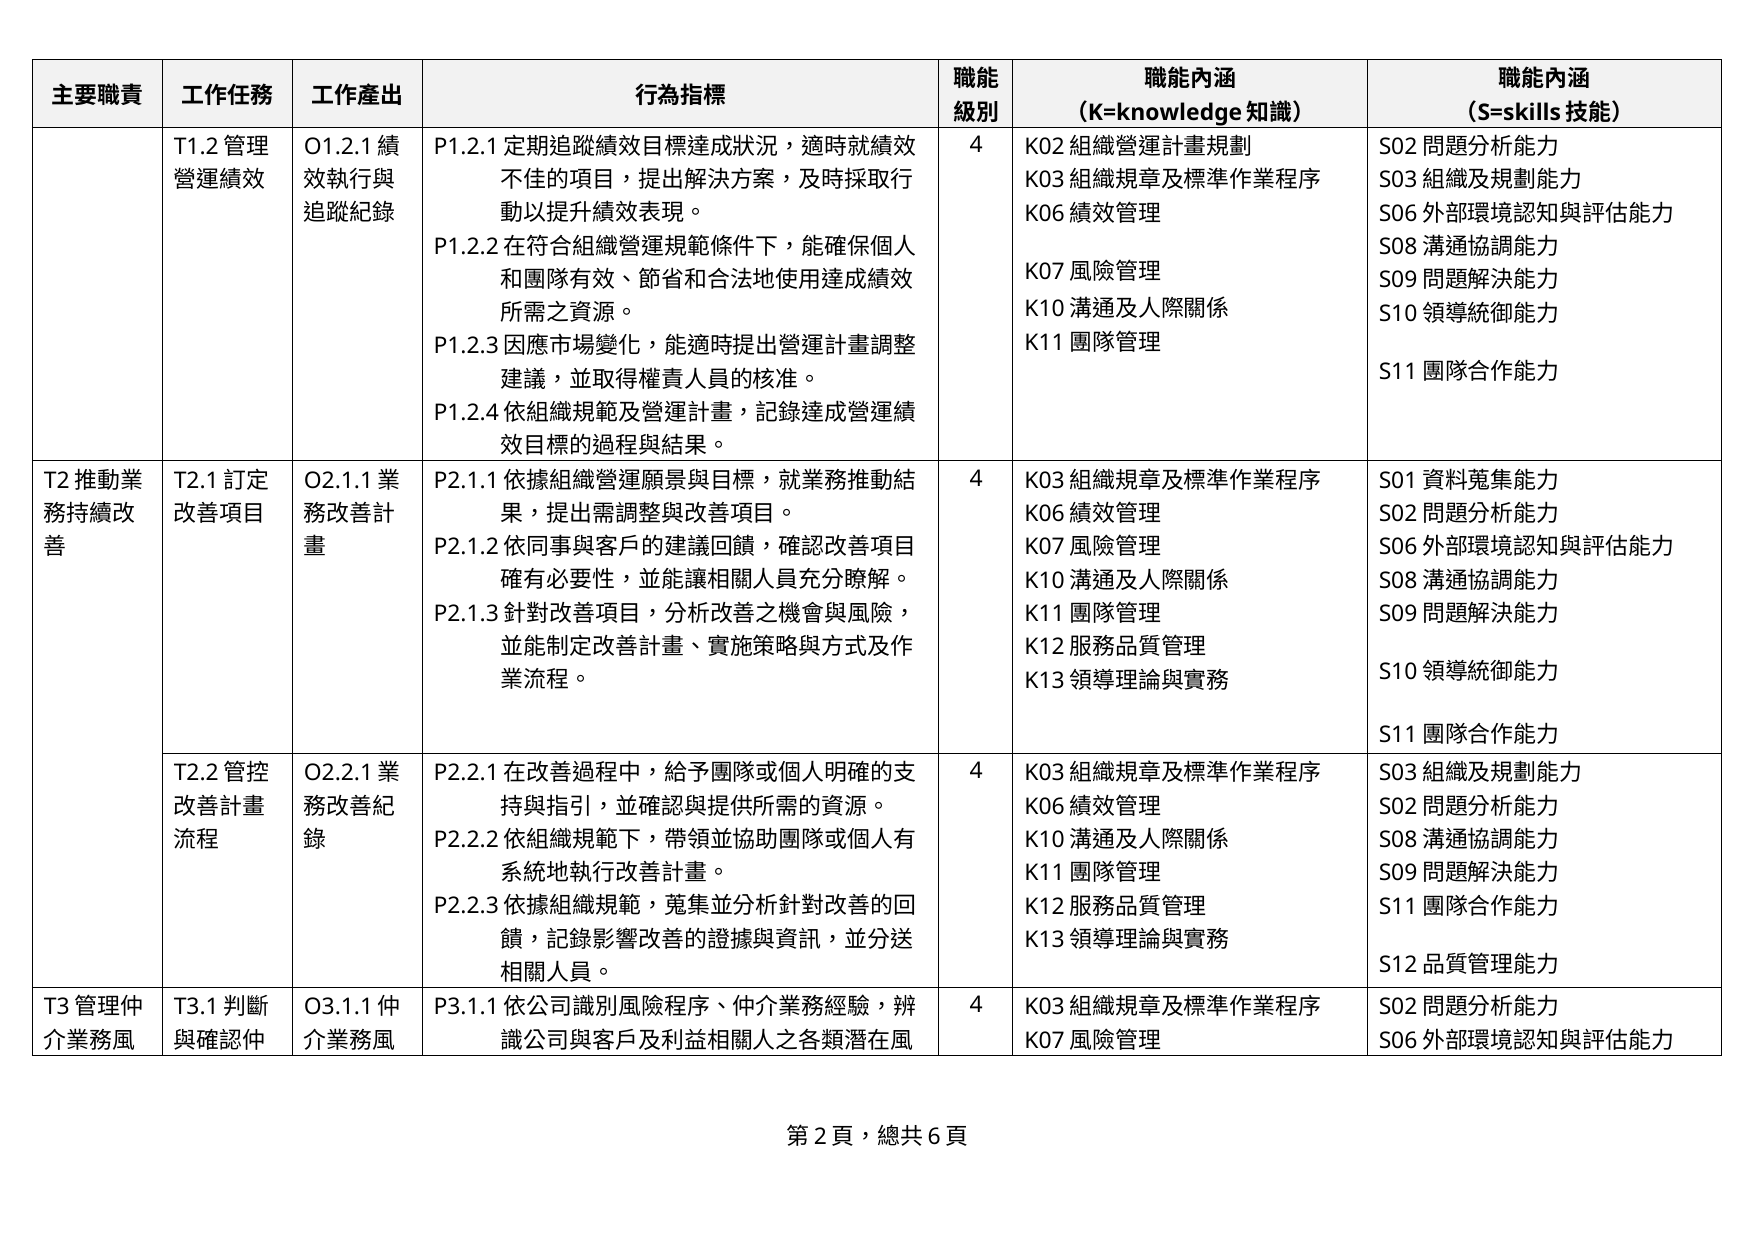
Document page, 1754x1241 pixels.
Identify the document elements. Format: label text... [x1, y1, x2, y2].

table_cell T2.2管控改善計畫流程 [163, 754, 292, 987]
table_cell 4 [939, 128, 1012, 460]
table_cell T1.2管理營運績效 [163, 128, 292, 460]
table_header 工作任務 [163, 60, 292, 127]
table_cell P2.1.1依據組織營運願景與目標，就業務推動結果，提出需調整與改善項目。 P2.1.2依同事與客戶的建議回饋，確認改善項目確有必要性，並能讓相關人員充分瞭解。 P2.1.3針對改善項目，分析改善之機會與風險，並能制定改善計畫、實施策略與方式及作業流程。 [423, 461, 938, 753]
table_header 職能級別 [939, 60, 1012, 127]
table_header 行為指標 [423, 60, 938, 127]
table_header 職能內涵 （K=knowledge知識） [1013, 60, 1367, 127]
table_cell S01資料蒐集能力 S02問題分析能力 S06外部環境認知與評估能力 S08溝通協調能力 S09問題解決能力 S10領導統御能力 S11團隊合作能力 [1368, 461, 1721, 753]
table_cell K03組織規章及標準作業程序 K07風險管理 [1013, 988, 1367, 1055]
table_cell S03組織及規劃能力 S02問題分析能力 S08溝通協調能力 S09問題解決能力 S11團隊合作能力 S12品質管理能力 [1368, 754, 1721, 987]
table_cell O2.1.1業務改善計畫 [293, 461, 422, 753]
table_header 主要職責 [33, 60, 162, 127]
table_cell T3管理仲介業務風 [33, 988, 162, 1055]
table_header 職能內涵 （S=skills技能） [1368, 60, 1721, 127]
table_cell 4 [939, 754, 1012, 987]
table_cell O1.2.1績效執行與追蹤紀錄 [293, 128, 422, 460]
table_cell [33, 128, 162, 460]
table_cell K03組織規章及標準作業程序 K06績效管理 K07風險管理 K10溝通及人際關係 K11團隊管理 K12服務品質管理 K13領導理論與實務 [1013, 461, 1367, 753]
table_cell P2.2.1在改善過程中，給予團隊或個人明確的支持與指引，並確認與提供所需的資源。 P2.2.2依組織規範下，帶領並協助團隊或個人有系統地執行改善計畫。 P2.2.3依據組織規範，蒐集並分析針對改善的回饋，記錄影響改善的證據與資訊，並分送相關人員。 [423, 754, 938, 987]
table_cell P3.1.1依公司識別風險程序、仲介業務經驗，辨識公司與客戶及利益相關人之各類潛在風 [423, 988, 938, 1055]
table_cell O2.2.1業務改善紀錄 [293, 754, 422, 987]
table_header 工作產出 [293, 60, 422, 127]
table_cell P1.2.1定期追蹤績效目標達成狀況，適時就績效不佳的項目，提出解決方案，及時採取行動以提升績效表現。 P1.2.2在符合組織營運規範條件下，能確保個人和團隊有效、節省和合法地使用達成績效所需之資源。 P1.2.3因應市場變化，能適時提出營運計畫調整建議，並取得權責人員的核准。 P1.2.4依組織規範及營運計畫，記錄達成營運績效目標的過程與結果。 [423, 128, 938, 460]
table_cell 4 [939, 988, 1012, 1055]
table_cell T2.1訂定改善項目 [163, 461, 292, 753]
table_cell S02問題分析能力 S03組織及規劃能力 S06外部環境認知與評估能力 S08溝通協調能力 S09問題解決能力 S10領導統御能力 S11團隊合作能力 [1368, 128, 1721, 460]
table_cell S02問題分析能力 S06外部環境認知與評估能力 [1368, 988, 1721, 1055]
table_cell K03組織規章及標準作業程序 K06績效管理 K10溝通及人際關係 K11團隊管理 K12服務品質管理 K13領導理論與實務 [1013, 754, 1367, 987]
table_cell O3.1.1仲介業務風 [293, 988, 422, 1055]
table_cell 4 [939, 461, 1012, 753]
table_cell T3.1判斷與確認仲 [163, 988, 292, 1055]
table_cell T2推動業務持續改善 [33, 461, 162, 987]
table_cell K02組織營運計畫規劃 K03組織規章及標準作業程序 K06績效管理 K07風險管理 K10溝通及人際關係 K11團隊管理 [1013, 128, 1367, 460]
